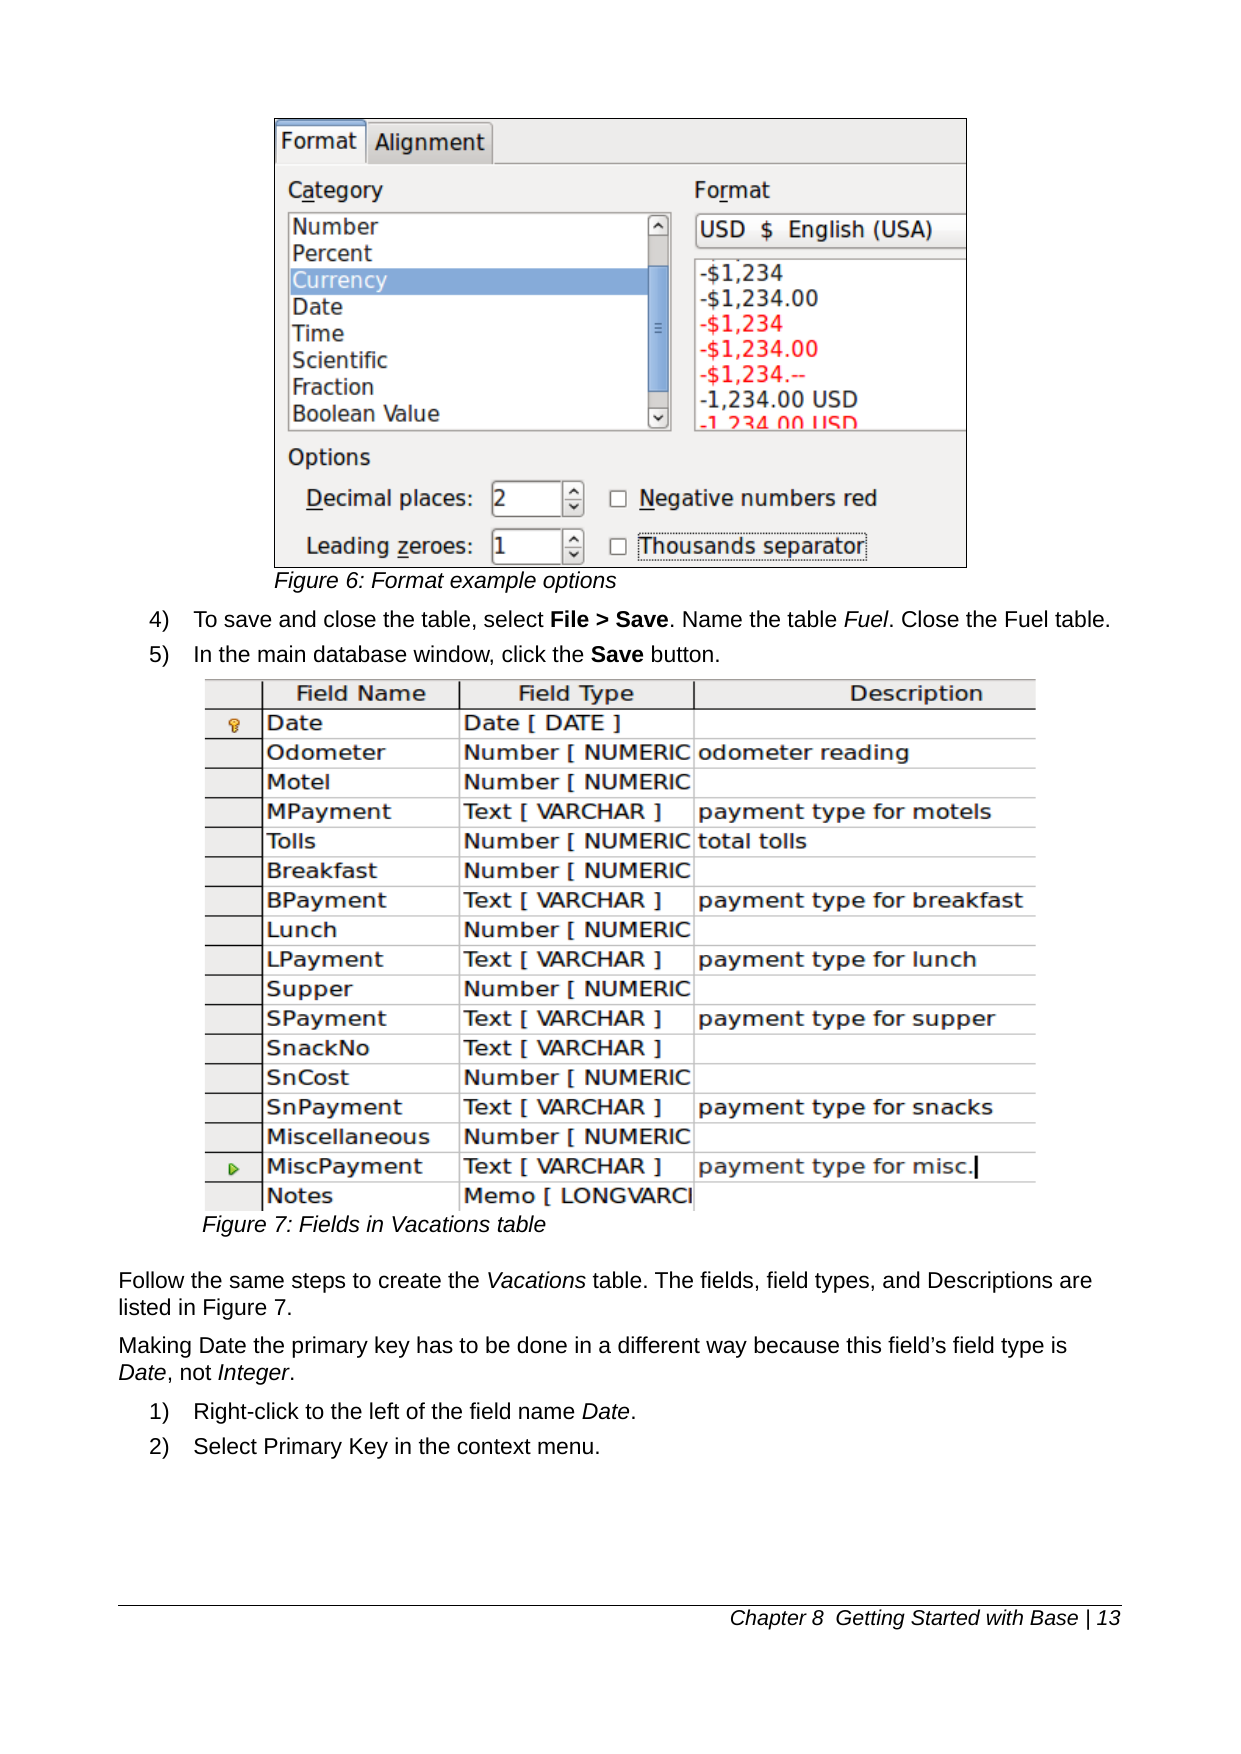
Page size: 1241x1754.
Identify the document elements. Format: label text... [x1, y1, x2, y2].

text Figure 6: Format example options [274, 568, 966, 594]
picture [204, 679, 1036, 1211]
text Follow the same steps to create the Vacations table. The fields, field types, and Descriptions are listed in Figure 7. [118, 1267, 1122, 1320]
list In the main database window, click the Save button. [169, 641, 1122, 667]
picture [275, 119, 966, 567]
text Figure 7: Fields in Vacations table [202, 679, 1038, 1237]
list Select Primary Key in the context menu. [169, 1433, 1122, 1459]
list To save and close the table, select File > Save. Name the table Fuel. Close the Fuel table. [169, 606, 1122, 632]
text Making Date the primary key has to be done in a different way because this field’s field type is Date, not Integer. [118, 1332, 1122, 1385]
list Right-click to the left of the field name Date. [169, 1398, 1122, 1424]
